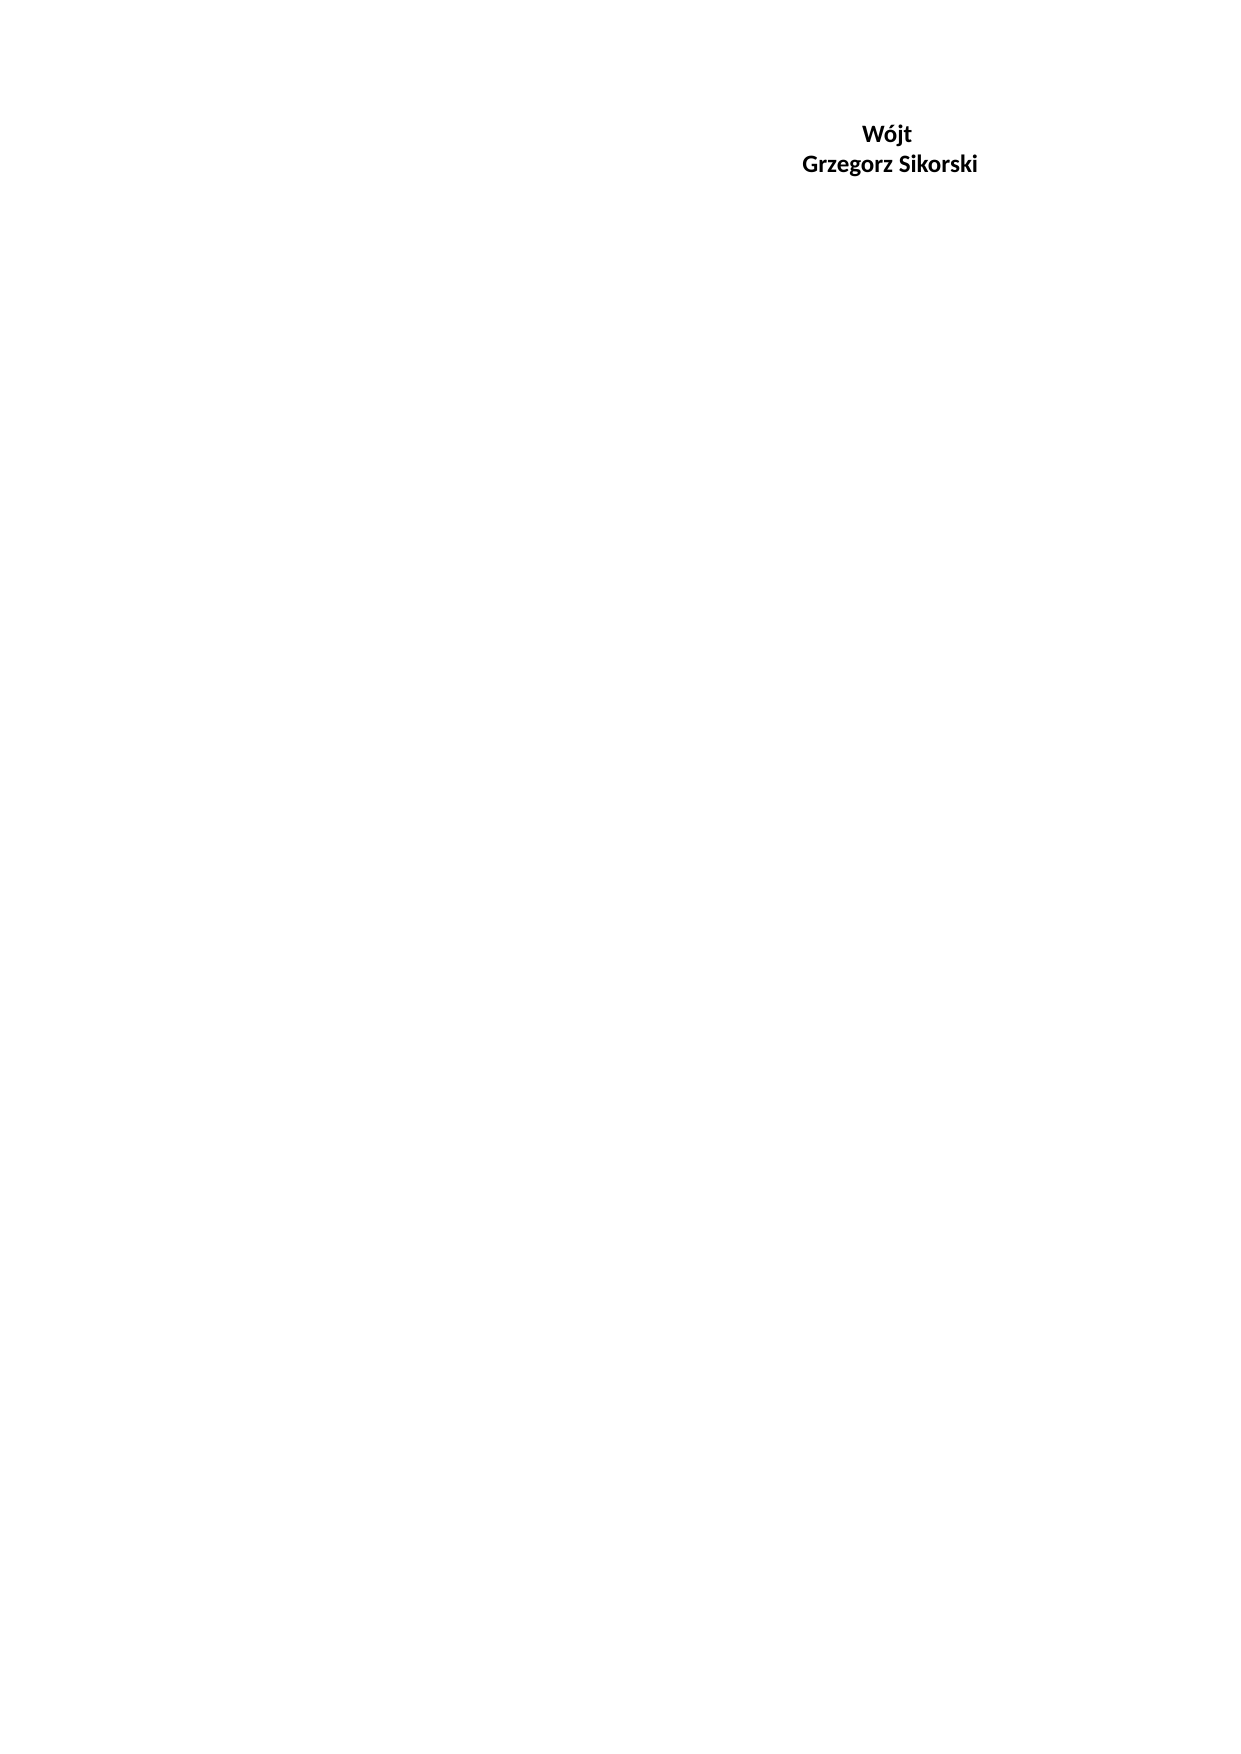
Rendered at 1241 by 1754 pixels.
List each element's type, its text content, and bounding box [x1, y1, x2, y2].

text Wójt [709, 118, 1122, 149]
text Grzegorz Sikorski [118, 149, 1122, 179]
